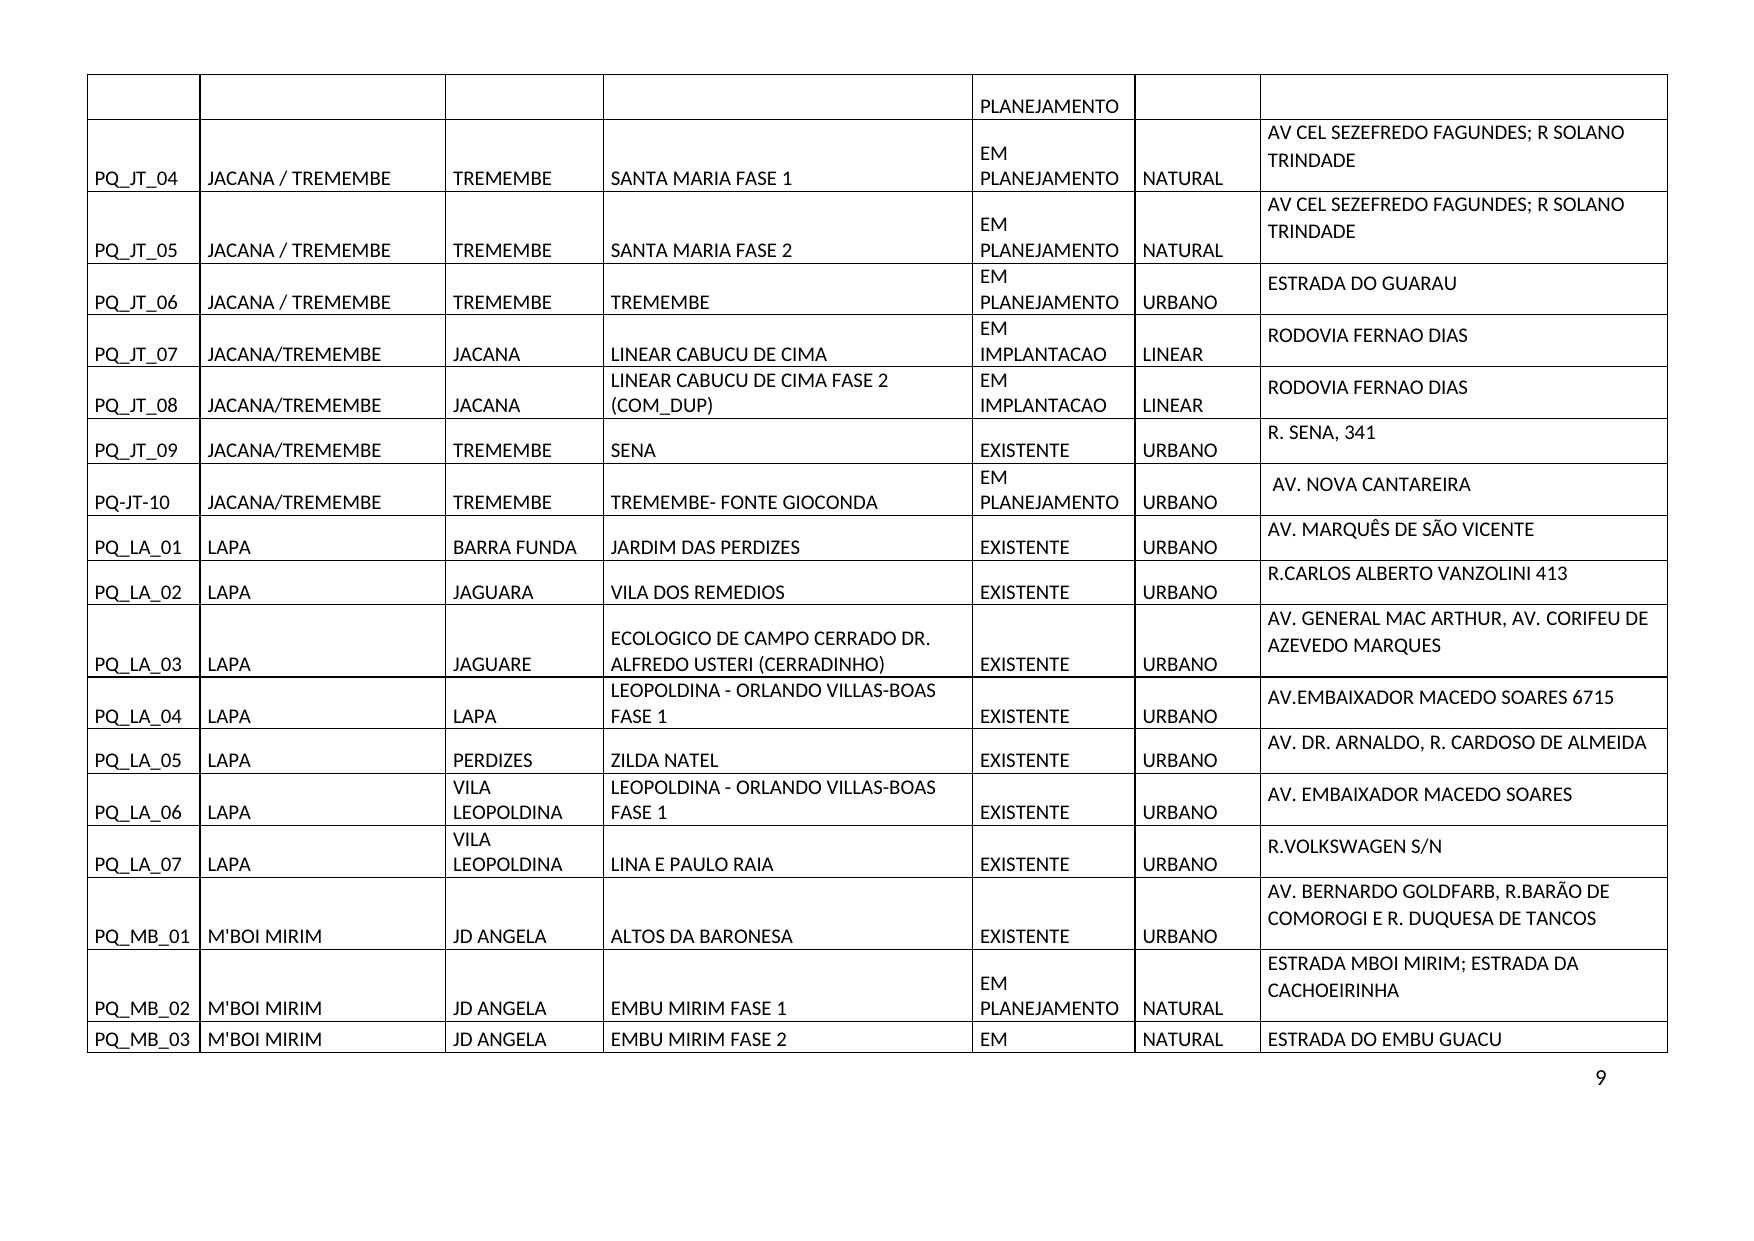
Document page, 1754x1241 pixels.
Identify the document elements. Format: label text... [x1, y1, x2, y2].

table_cell PQ_LA_04 [88, 678, 199, 728]
table_cell VILA DOS REMEDIOS [604, 561, 972, 604]
table_cell LINEAR [1136, 315, 1260, 366]
table_cell URBANO [1136, 464, 1260, 515]
table_cell URBANO [1136, 826, 1260, 877]
table_cell TREMEMBE [446, 264, 603, 314]
table_cell EXISTENTE [973, 826, 1134, 877]
table_cell AV. BERNARDO GOLDFARB, R.BARÃO DE COMOROGI E R. DUQUESA DE TANCOS [1261, 878, 1667, 949]
table_cell RODOVIA FERNAO DIAS [1261, 367, 1667, 418]
table_cell ESTRADA MBOI MIRIM; ESTRADA DA CACHOEIRINHA [1261, 950, 1667, 1021]
table_cell JD ANGELA [446, 1022, 603, 1052]
table_cell M'BOI MIRIM [201, 1022, 445, 1052]
table_cell JACANA / TREMEMBE [201, 192, 445, 262]
table_cell URBANO [1136, 516, 1260, 559]
table_cell PQ_MB_01 [88, 878, 199, 949]
table_cell BARRA FUNDA [446, 516, 603, 559]
table_cell URBANO [1136, 774, 1260, 825]
table_cell SANTA MARIA FASE 2 [604, 192, 972, 262]
table_cell LINEAR [1136, 367, 1260, 418]
table_cell [1136, 75, 1260, 118]
table_cell ESTRADA DO GUARAU [1261, 264, 1667, 314]
table_cell PQ_LA_07 [88, 826, 199, 877]
table_cell PQ_JT_09 [88, 419, 199, 463]
table_cell EM PLANEJAMENTO [973, 950, 1134, 1021]
table_cell [1261, 75, 1667, 118]
table_cell EXISTENTE [973, 605, 1134, 676]
table_cell SANTA MARIA FASE 1 [604, 120, 972, 191]
table_cell JD ANGELA [446, 878, 603, 949]
table_cell TREMEMBE [446, 464, 603, 515]
table_cell TREMEMBE [446, 192, 603, 262]
table_cell NATURAL [1136, 192, 1260, 262]
table_cell JACANA / TREMEMBE [201, 264, 445, 314]
table_cell TREMEMBE [604, 264, 972, 314]
table_cell EXISTENTE [973, 878, 1134, 949]
table_cell ESTRADA DO EMBU GUACU [1261, 1022, 1667, 1052]
table_cell EM PLANEJAMENTO [973, 120, 1134, 191]
table_cell AV CEL SEZEFREDO FAGUNDES; R SOLANO TRINDADE [1261, 192, 1667, 262]
table_cell RODOVIA FERNAO DIAS [1261, 315, 1667, 366]
table_cell R.CARLOS ALBERTO VANZOLINI 413 [1261, 561, 1667, 604]
table_cell LEOPOLDINA - ORLANDO VILLAS-BOAS FASE 1 [604, 774, 972, 825]
table_cell JACANA/TREMEMBE [201, 367, 445, 418]
table_cell [88, 75, 199, 118]
table_cell EMBU MIRIM FASE 2 [604, 1022, 972, 1052]
table_cell AV. NOVA CANTAREIRA [1261, 464, 1667, 515]
table_cell ALTOS DA BARONESA [604, 878, 972, 949]
table_cell AV CEL SEZEFREDO FAGUNDES; R SOLANO TRINDADE [1261, 120, 1667, 191]
table_cell URBANO [1136, 264, 1260, 314]
table_cell TREMEMBE [446, 120, 603, 191]
table_cell LAPA [446, 678, 603, 728]
table_cell AV.EMBAIXADOR MACEDO SOARES 6715 [1261, 678, 1667, 728]
table_cell EM IMPLANTACAO [973, 315, 1134, 366]
table_cell PQ_LA_02 [88, 561, 199, 604]
table_cell EM PLANEJAMENTO [973, 464, 1134, 515]
table_cell EXISTENTE [973, 561, 1134, 604]
table_cell PQ_LA_05 [88, 729, 199, 773]
table_cell JACANA/TREMEMBE [201, 315, 445, 366]
table_cell VILA LEOPOLDINA [446, 826, 603, 877]
table_cell JAGUARA [446, 561, 603, 604]
table_cell EXISTENTE [973, 774, 1134, 825]
table_cell VILA LEOPOLDINA [446, 774, 603, 825]
table_cell URBANO [1136, 729, 1260, 773]
table_cell JACANA [446, 367, 603, 418]
table_cell PQ_JT_04 [88, 120, 199, 191]
table_cell NATURAL [1136, 1022, 1260, 1052]
table_cell URBANO [1136, 678, 1260, 728]
table_cell PQ_LA_01 [88, 516, 199, 559]
table_cell NATURAL [1136, 120, 1260, 191]
table_cell JACANA [446, 315, 603, 366]
table_cell EXISTENTE [973, 729, 1134, 773]
table_cell PQ_MB_03 [88, 1022, 199, 1052]
table_cell EXISTENTE [973, 678, 1134, 728]
table_cell EM PLANEJAMENTO [973, 192, 1134, 262]
table_cell JACANA/TREMEMBE [201, 419, 445, 463]
table_cell LAPA [201, 729, 445, 773]
table_cell M'BOI MIRIM [201, 878, 445, 949]
table_cell LAPA [201, 605, 445, 676]
table_cell JARDIM DAS PERDIZES [604, 516, 972, 559]
table_cell PQ_LA_03 [88, 605, 199, 676]
table_cell JACANA/TREMEMBE [201, 464, 445, 515]
table_cell PQ-JT-10 [88, 464, 199, 515]
table_cell AV. EMBAIXADOR MACEDO SOARES [1261, 774, 1667, 825]
table_cell R. SENA, 341 [1261, 419, 1667, 463]
table_cell AV. MARQUÊS DE SÃO VICENTE [1261, 516, 1667, 559]
table_cell EM PLANEJAMENTO [973, 264, 1134, 314]
table_cell AV. DR. ARNALDO, R. CARDOSO DE ALMEIDA [1261, 729, 1667, 773]
table_cell JACANA / TREMEMBE [201, 120, 445, 191]
table_cell LAPA [201, 678, 445, 728]
table_cell PERDIZES [446, 729, 603, 773]
table_cell PLANEJAMENTO [973, 75, 1134, 118]
table_cell JD ANGELA [446, 950, 603, 1021]
table_cell R.VOLKSWAGEN S/N [1261, 826, 1667, 877]
table_cell URBANO [1136, 605, 1260, 676]
table_cell PQ_LA_06 [88, 774, 199, 825]
table_cell EXISTENTE [973, 516, 1134, 559]
table_cell LINA E PAULO RAIA [604, 826, 972, 877]
table_cell EM [973, 1022, 1134, 1052]
table_cell LEOPOLDINA - ORLANDO VILLAS-BOAS FASE 1 [604, 678, 972, 728]
table_cell ECOLOGICO DE CAMPO CERRADO DR. ALFREDO USTERI (CERRADINHO) [604, 605, 972, 676]
table_cell TREMEMBE [446, 419, 603, 463]
table_cell EXISTENTE [973, 419, 1134, 463]
table_cell LINEAR CABUCU DE CIMA FASE 2 (COM_DUP) [604, 367, 972, 418]
table_cell LAPA [201, 516, 445, 559]
table_cell [201, 75, 445, 118]
table_cell EM IMPLANTACAO [973, 367, 1134, 418]
table_cell URBANO [1136, 419, 1260, 463]
table_cell URBANO [1136, 561, 1260, 604]
table_cell EMBU MIRIM FASE 1 [604, 950, 972, 1021]
table_cell PQ_JT_07 [88, 315, 199, 366]
table_cell LAPA [201, 826, 445, 877]
table_cell SENA [604, 419, 972, 463]
table_cell URBANO [1136, 878, 1260, 949]
table_cell LAPA [201, 774, 445, 825]
table_cell JAGUARE [446, 605, 603, 676]
table_cell [446, 75, 603, 118]
table_cell AV. GENERAL MAC ARTHUR, AV. CORIFEU DE AZEVEDO MARQUES [1261, 605, 1667, 676]
table_cell [604, 75, 972, 118]
table_cell NATURAL [1136, 950, 1260, 1021]
table_cell LAPA [201, 561, 445, 604]
table_cell M'BOI MIRIM [201, 950, 445, 1021]
table_cell PQ_JT_05 [88, 192, 199, 262]
table_cell LINEAR CABUCU DE CIMA [604, 315, 972, 366]
table_cell PQ_JT_08 [88, 367, 199, 418]
table_cell PQ_MB_02 [88, 950, 199, 1021]
table_cell ZILDA NATEL [604, 729, 972, 773]
table_cell PQ_JT_06 [88, 264, 199, 314]
table_cell TREMEMBE- FONTE GIOCONDA [604, 464, 972, 515]
